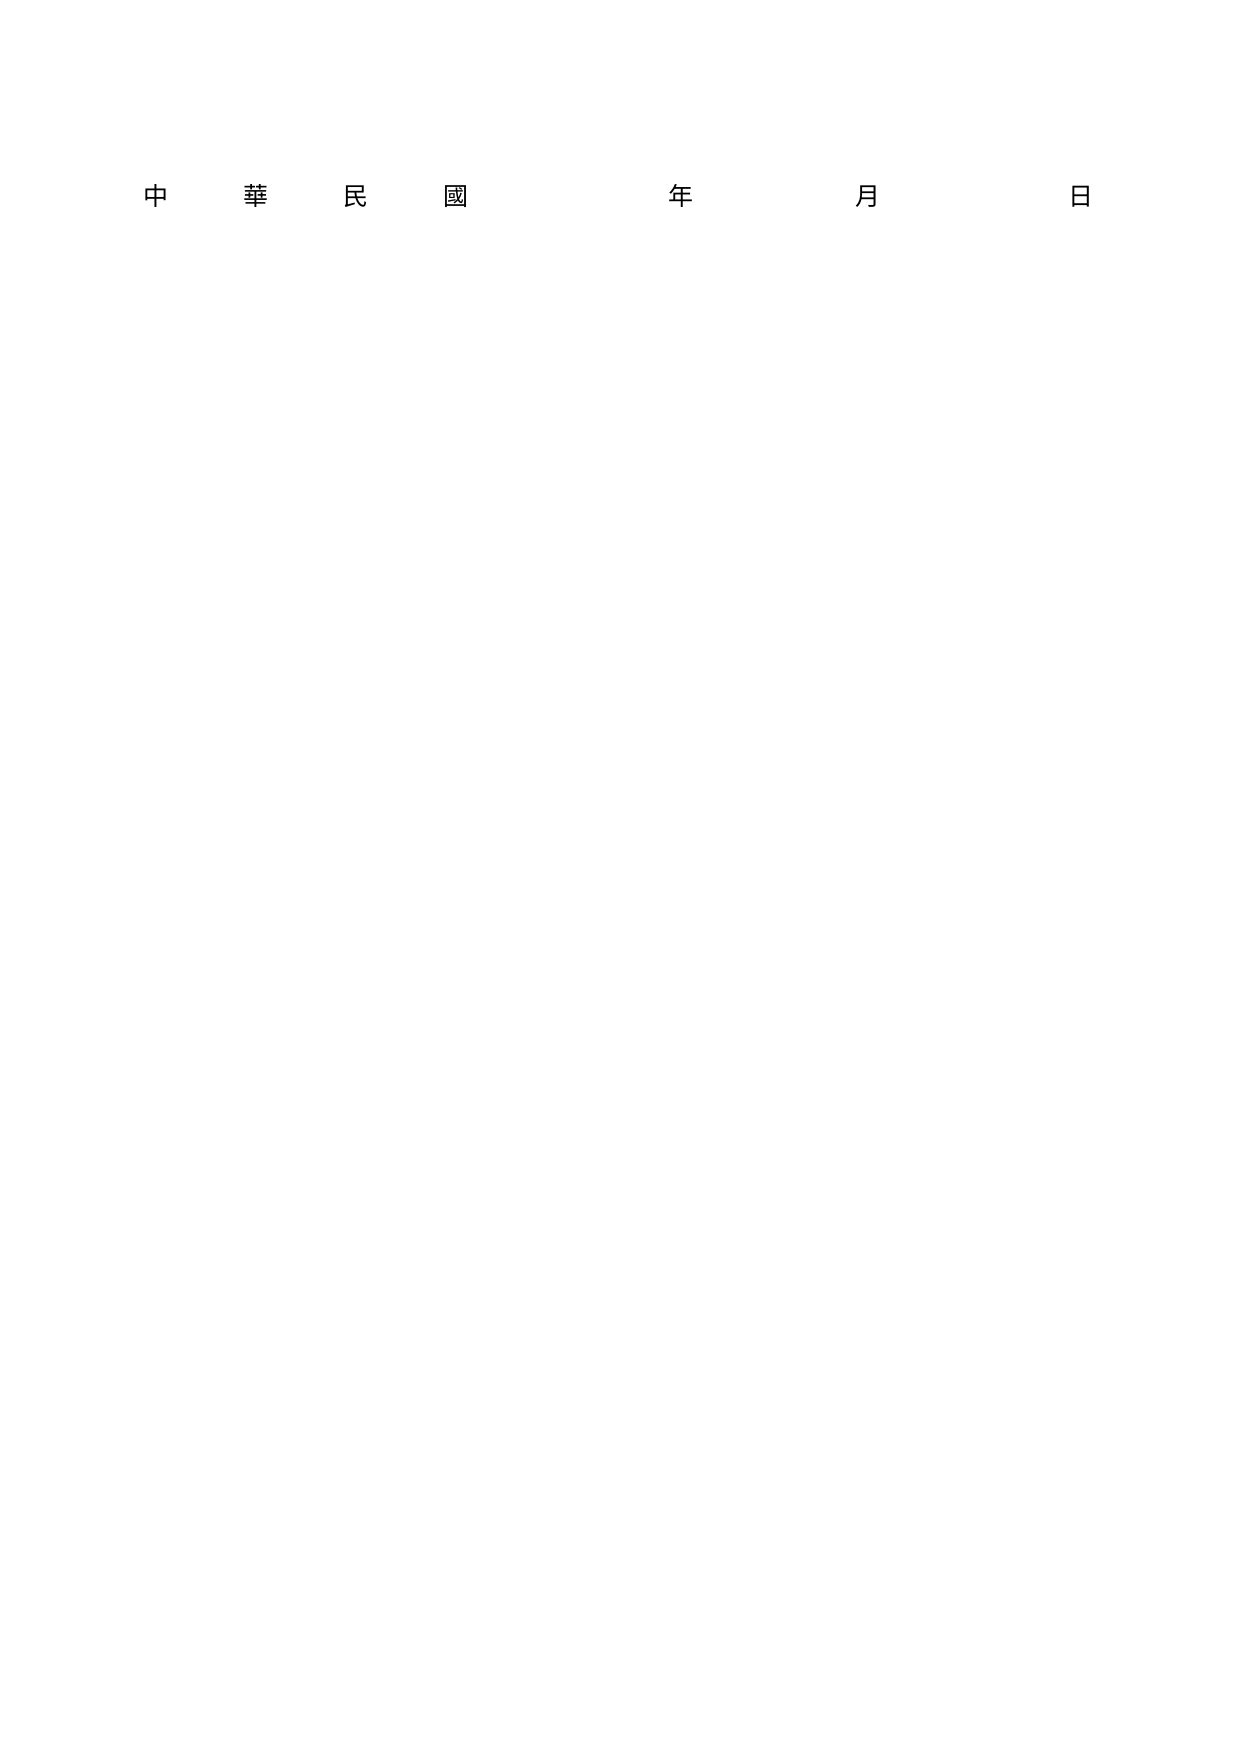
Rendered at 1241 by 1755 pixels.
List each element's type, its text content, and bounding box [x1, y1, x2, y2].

text 中 華 民 國 年 月 日 [118, 172, 1122, 214]
